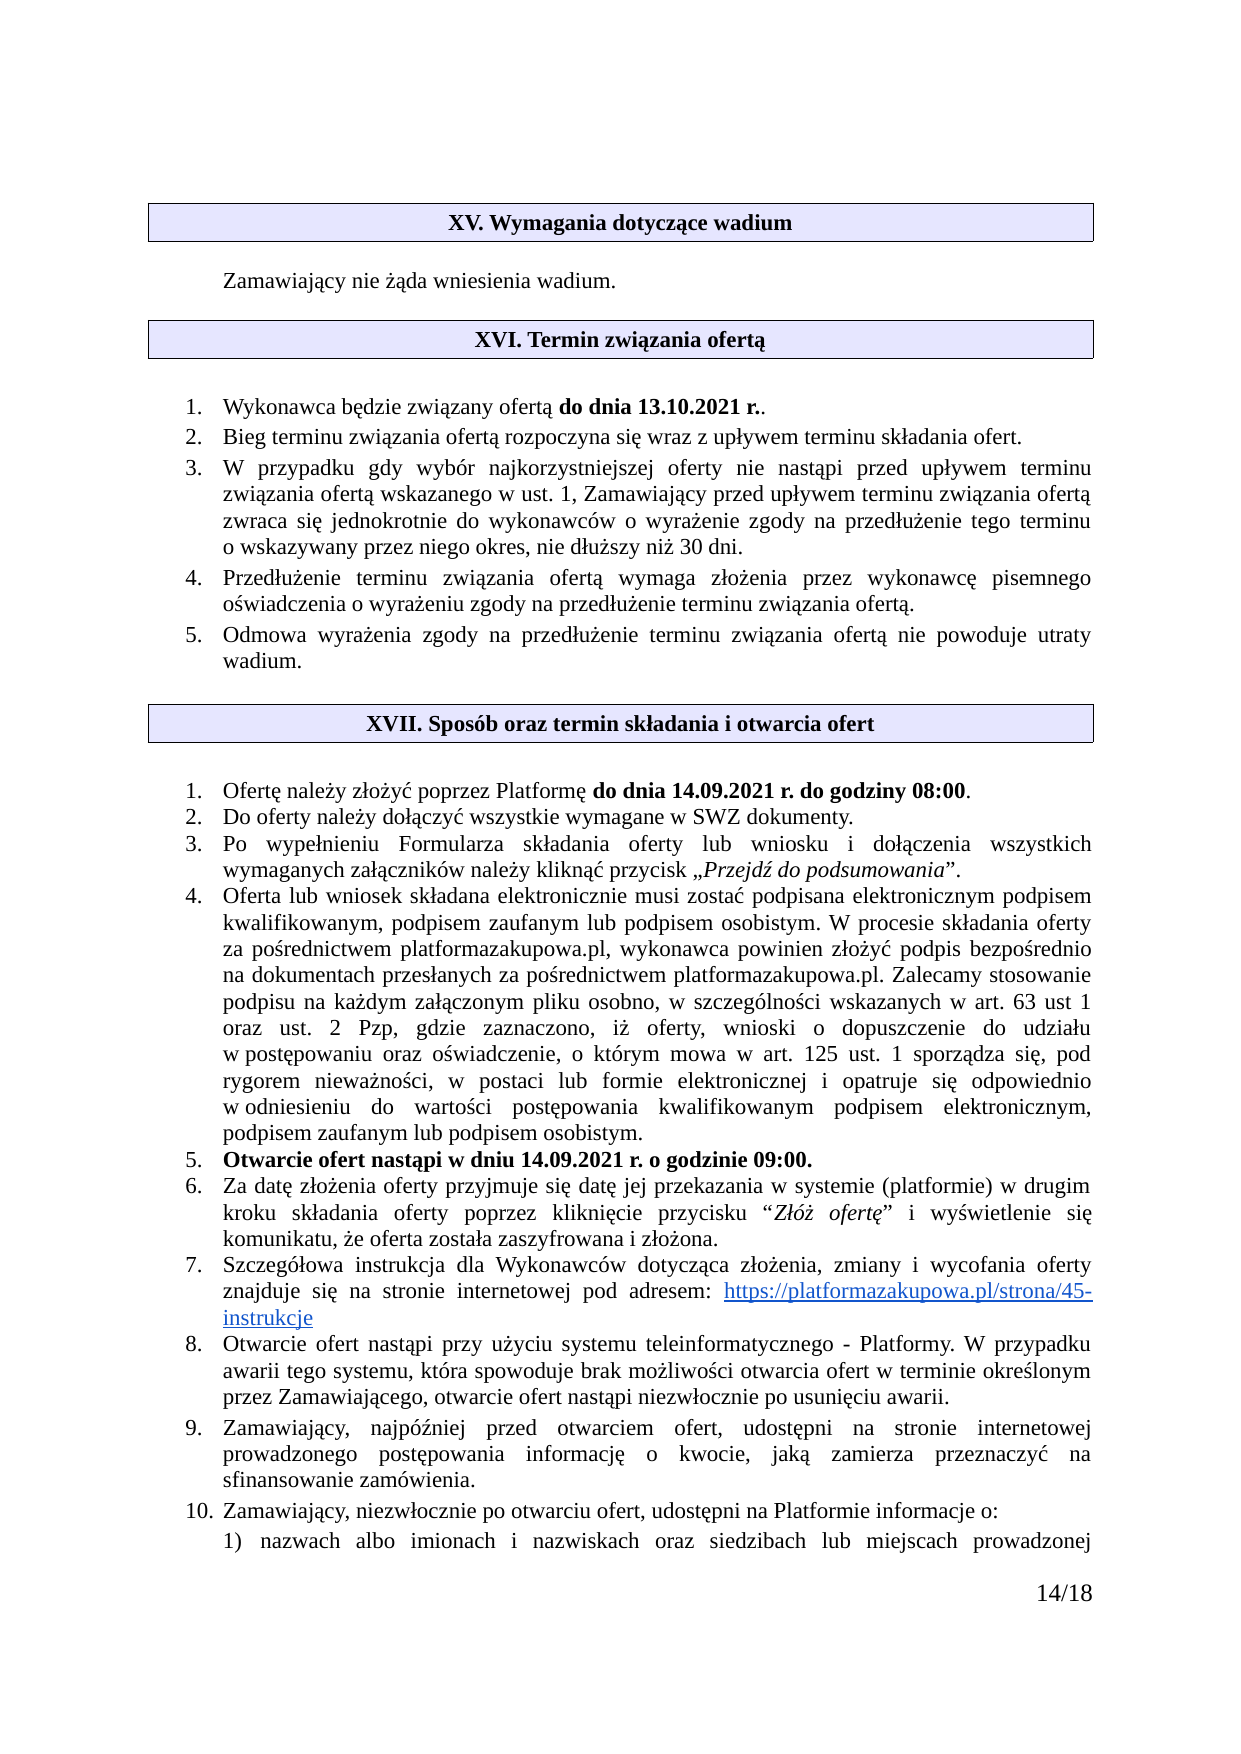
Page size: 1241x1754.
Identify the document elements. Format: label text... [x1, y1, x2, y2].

table_header XVI. Termin związania ofertą [149, 321, 1093, 358]
table_header XVII. Sposób oraz termin składania i otwarcia ofert [149, 705, 1093, 742]
list Szczegółowa instrukcja dla Wykonawców dotycząca złożenia, zmiany i wycofania oferty znajduje się na stronie internetowej pod adresem: https://platformazakupowa.pl/strona/45-instrukcje [185, 1251, 1093, 1330]
list nazwach albo imionach i nazwiskach oraz siedzibach lub miejscach prowadzonej [223, 1528, 1093, 1554]
list Odmowa wyrażenia zgody na przedłużenie terminu związania ofertą nie powoduje utraty wadium. [185, 621, 1093, 673]
list Przedłużenie terminu związania ofertą wymaga złożenia przez wykonawcę pisemnego oświadczenia o wyrażeniu zgody na przedłużenie terminu związania ofertą. [185, 564, 1093, 616]
list Do oferty należy dołączyć wszystkie wymagane w SWZ dokumenty. [185, 803, 1093, 829]
list W przypadku gdy wybór najkorzystniejszej oferty nie nastąpi przed upływem terminu związania ofertą wskazanego w ust. 1, Zamawiający przed upływem terminu związania ofertą zwraca się jednokrotnie do wykonawców o wyrażenie zgody na przedłużenie tego terminu o wskazywany przez niego okres, nie dłuższy niż 30 dni. [185, 454, 1093, 559]
list Otwarcie ofert nastąpi w dniu 14.09.2021 r. o godzinie 09:00. [185, 1146, 1093, 1172]
list Oferta lub wniosek składana elektronicznie musi zostać podpisana elektronicznym podpisem kwalifikowanym, podpisem zaufanym lub podpisem osobistym. W procesie składania oferty za pośrednictwem platformazakupowa.pl, wykonawca powinien złożyć podpis bezpośrednio na dokumentach przesłanych za pośrednictwem platformazakupowa.pl. Zalecamy stosowanie podpisu na każdym załączonym pliku osobno, w szczególności wskazanych w art. 63 ust 1 oraz ust. 2 Pzp, gdzie zaznaczono, iż oferty, wnioski o dopuszczenie do udziału w postępowaniu oraz oświadczenie, o którym mowa w art. 125 ust. 1 sporządza się, pod rygorem nieważności, w postaci lub formie elektronicznej i opatruje się odpowiednio w odniesieniu do wartości postępowania kwalifikowanym podpisem elektronicznym, podpisem zaufanym lub podpisem osobistym. [185, 882, 1093, 1146]
table_header XV. Wymagania dotyczące wadium [149, 204, 1093, 241]
list Zamawiający nie żąda wniesienia wadium. [185, 267, 1093, 293]
list Za datę złożenia oferty przyjmuje się datę jej przekazania w systemie (platformie) w drugim kroku składania oferty poprzez kliknięcie przycisku “Złóż ofertę” i wyświetlenie się komunikatu, że oferta została zaszyfrowana i złożona. [185, 1172, 1093, 1251]
list Po wypełnieniu Formularza składania oferty lub wniosku i dołączenia wszystkich wymaganych załączników należy kliknąć przycisk „Przejdź do podsumowania”. [185, 829, 1093, 882]
list Wykonawca będzie związany ofertą do dnia 13.10.2021 r.. [185, 393, 1093, 419]
list Zamawiający, najpóźniej przed otwarciem ofert, udostępni na stronie internetowej prowadzonego postępowania informację o kwocie, jaką zamierza przeznaczyć na sfinansowanie zamówienia. [185, 1414, 1093, 1493]
list Ofertę należy złożyć poprzez Platformę do dnia 14.09.2021 r. do godziny 08:00. [185, 777, 1093, 803]
list Otwarcie ofert nastąpi przy użyciu systemu teleinformatycznego - Platformy. W przypadku awarii tego systemu, która spowoduje brak możliwości otwarcia ofert w terminie określonym przez Zamawiającego, otwarcie ofert nastąpi niezwłocznie po usunięciu awarii. [185, 1330, 1093, 1409]
list Bieg terminu związania ofertą rozpoczyna się wraz z upływem terminu składania ofert. [185, 423, 1093, 450]
list Zamawiający, niezwłocznie po otwarciu ofert, udostępni na Platformie informacje o: [185, 1497, 1093, 1523]
